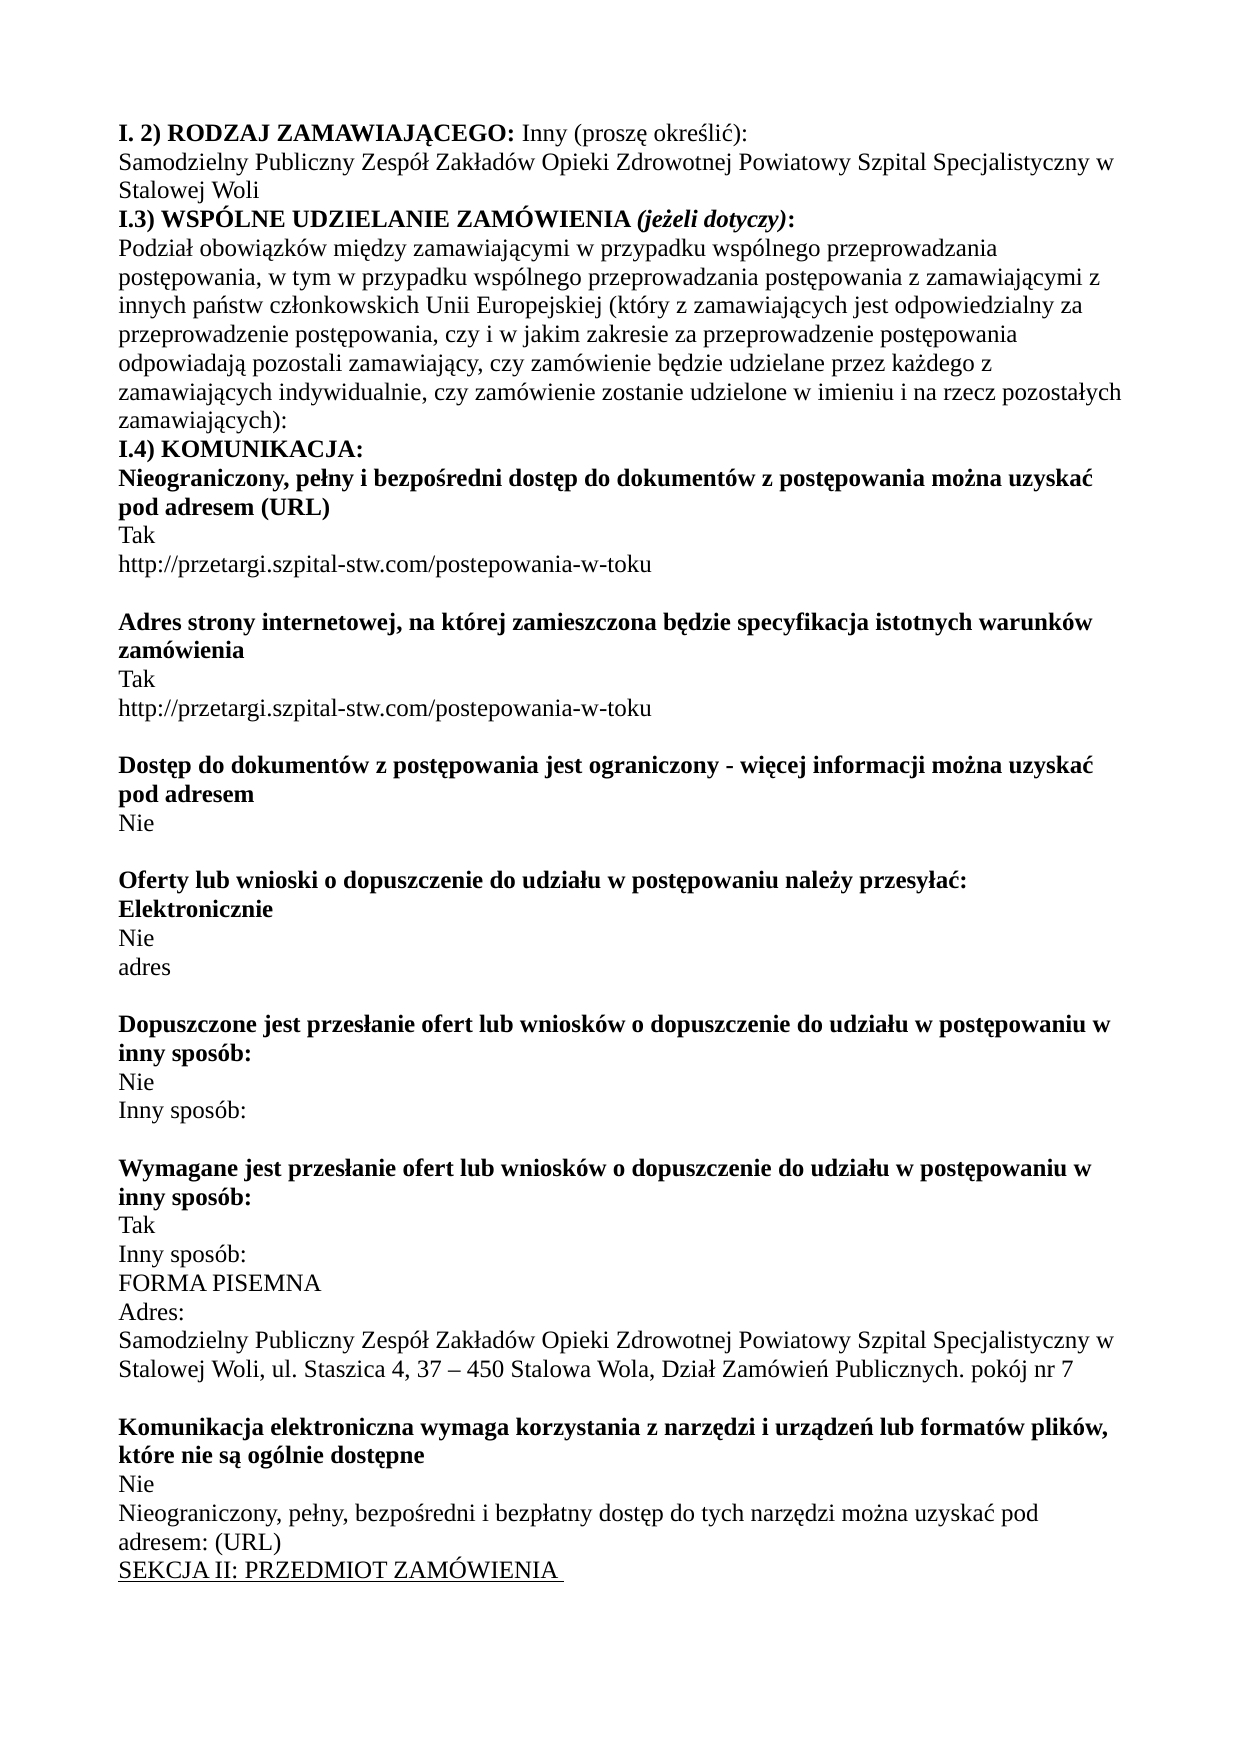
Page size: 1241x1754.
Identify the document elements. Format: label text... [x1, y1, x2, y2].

text [118, 1584, 1122, 1613]
text Nie [118, 808, 1122, 837]
text Dopuszczone jest przesłanie ofert lub wniosków o dopuszczenie do udziału w postępowaniu w inny sposób: Nie Inny sposób: Wymagane jest przesłanie ofert lub wniosków o dopuszczenie do udziału w postępowaniu w inny sposób: Tak Inny sposób: FORMA PISEMNA Adres: Samodzielny Publiczny Zespół Zakładów Opieki Zdrowotnej Powiatowy Szpital Specjalistyczny w Stalowej Woli, ul. Staszica 4, 37 – 450 Stalowa Wola, Dział Zamówień Publicznych. pokój nr 7 [118, 1009, 1122, 1383]
text Nie Nieograniczony, pełny, bezpośredni i bezpłatny dostęp do tych narzędzi można uzyskać pod adresem: (URL) [118, 1469, 1122, 1556]
text Adres strony internetowej, na której zamieszczona będzie specyfikacja istotnych warunków zamówienia [118, 578, 1122, 664]
text Komunikacja elektroniczna wymaga korzystania z narzędzi i urządzeń lub formatów plików, które nie są ogólnie dostępne [118, 1383, 1122, 1469]
text Oferty lub wnioski o dopuszczenie do udziału w postępowaniu należy przesyłać: Elektronicznie [118, 837, 1122, 923]
text I. 2) RODZAJ ZAMAWIAJĄCEGO: Inny (proszę określić): Samodzielny Publiczny Zespół Zakładów Opieki Zdrowotnej Powiatowy Szpital Specjalistyczny w Stalowej Woli [118, 118, 1122, 204]
text SEKCJA II: PRZEDMIOT ZAMÓWIENIA [118, 1556, 1122, 1584]
text Podział obowiązków między zamawiającymi w przypadku wspólnego przeprowadzania postępowania, w tym w przypadku wspólnego przeprowadzania postępowania z zamawiającymi z innych państw członkowskich Unii Europejskiej (który z zamawiających jest odpowiedzialny za przeprowadzenie postępowania, czy i w jakim zakresie za przeprowadzenie postępowania odpowiadają pozostali zamawiający, czy zamówienie będzie udzielane przez każdego z zamawiających indywidualnie, czy zamówienie zostanie udzielone w imieniu i na rzecz pozostałych zamawiających): [118, 233, 1122, 434]
text Nie adres [118, 923, 1122, 981]
text Tak http://przetargi.szpital-stw.com/postepowania-w-toku [118, 664, 1122, 722]
text Dostęp do dokumentów z postępowania jest ograniczony - więcej informacji można uzyskać pod adresem [118, 722, 1122, 808]
text I.4) KOMUNIKACJA: Nieograniczony, pełny i bezpośredni dostęp do dokumentów z postępowania można uzyskać pod adresem (URL) [118, 434, 1122, 521]
text I.3) WSPÓLNE UDZIELANIE ZAMÓWIENIA (jeżeli dotyczy): [118, 204, 1122, 233]
text Tak http://przetargi.szpital-stw.com/postepowania-w-toku [118, 521, 1122, 578]
